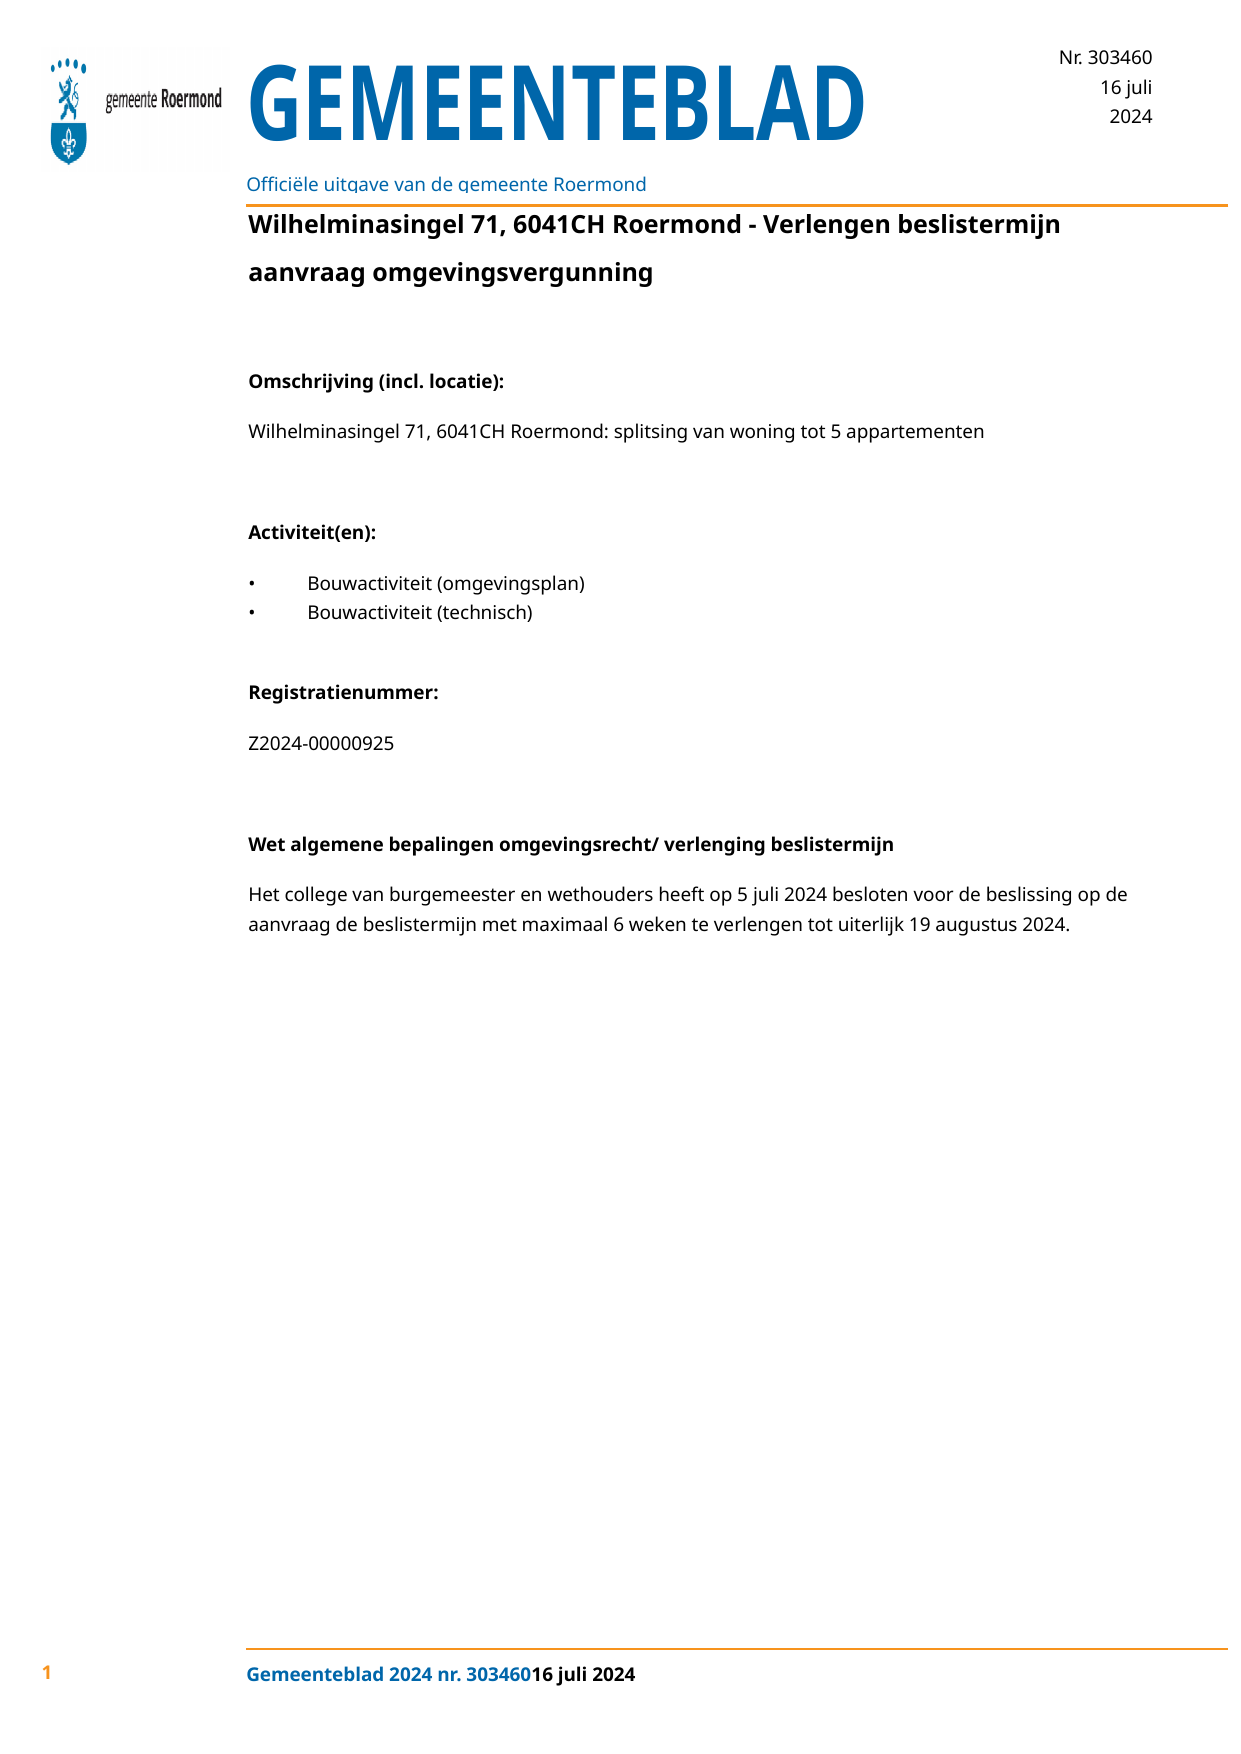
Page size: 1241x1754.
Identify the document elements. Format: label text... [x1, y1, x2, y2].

text Wilhelminasingel 71, 6041CH Roermond - Verlengen beslistermijn aanvraag omgevingsvergunning [248, 207, 1152, 288]
text Wet algemene bepalingen omgevingsrecht/ verlenging beslistermijn [248, 831, 1152, 857]
text Z2024-00000925 [248, 730, 1152, 756]
text Registratienummer: [248, 679, 1152, 705]
list Bouwactiviteit (technisch) [248, 599, 1152, 625]
text Activiteit(en): [248, 519, 1152, 545]
text Het college van burgemeester en wethouders heeft op 5 juli 2024 besloten voor de beslissing op de aanvraag de beslistermijn met maximaal 6 weken te verlengen tot uiterlijk 19 augustus 2024. [248, 881, 1152, 937]
picture [41, 47, 231, 172]
text Wilhelminasingel 71, 6041CH Roermond: splitsing van woning tot 5 appartementen [248, 419, 1152, 444]
text Omschrijving (incl. locatie): [248, 368, 1152, 394]
list Bouwactiviteit (omgevingsplan) [248, 570, 1152, 596]
